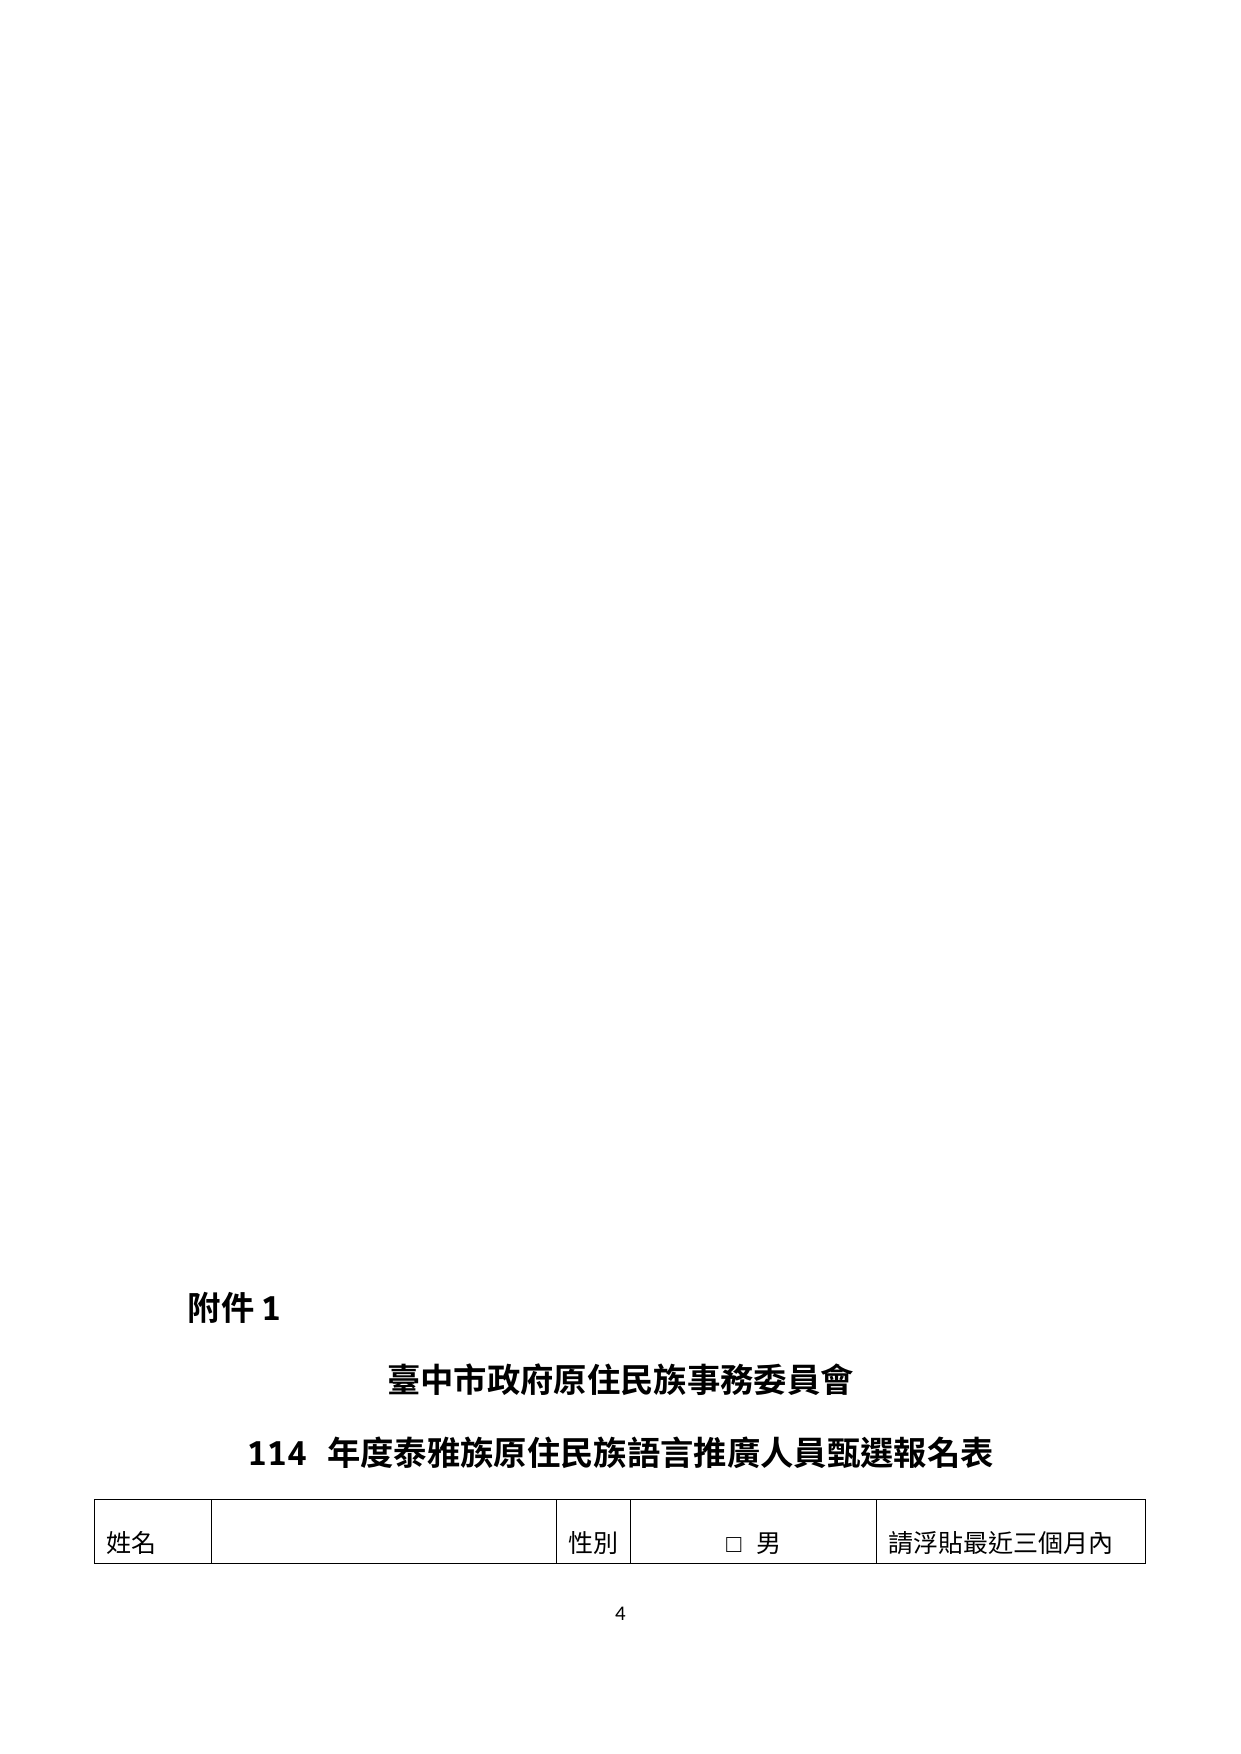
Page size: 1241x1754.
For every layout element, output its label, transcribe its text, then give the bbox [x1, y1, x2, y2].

text 臺中市政府原住民族事務委員會 [187, 1354, 1053, 1402]
text 114 年度泰雅族原住民族語言推廣人員甄選報名表 [187, 1427, 1053, 1475]
table_header 姓名 [95, 1500, 211, 1563]
table_header [212, 1500, 556, 1563]
table_header 性別 [557, 1500, 630, 1563]
text 附件1 [187, 1282, 1053, 1330]
table_header □ 男 [631, 1500, 876, 1563]
table_header 請浮貼最近三個月內 [877, 1500, 1145, 1563]
